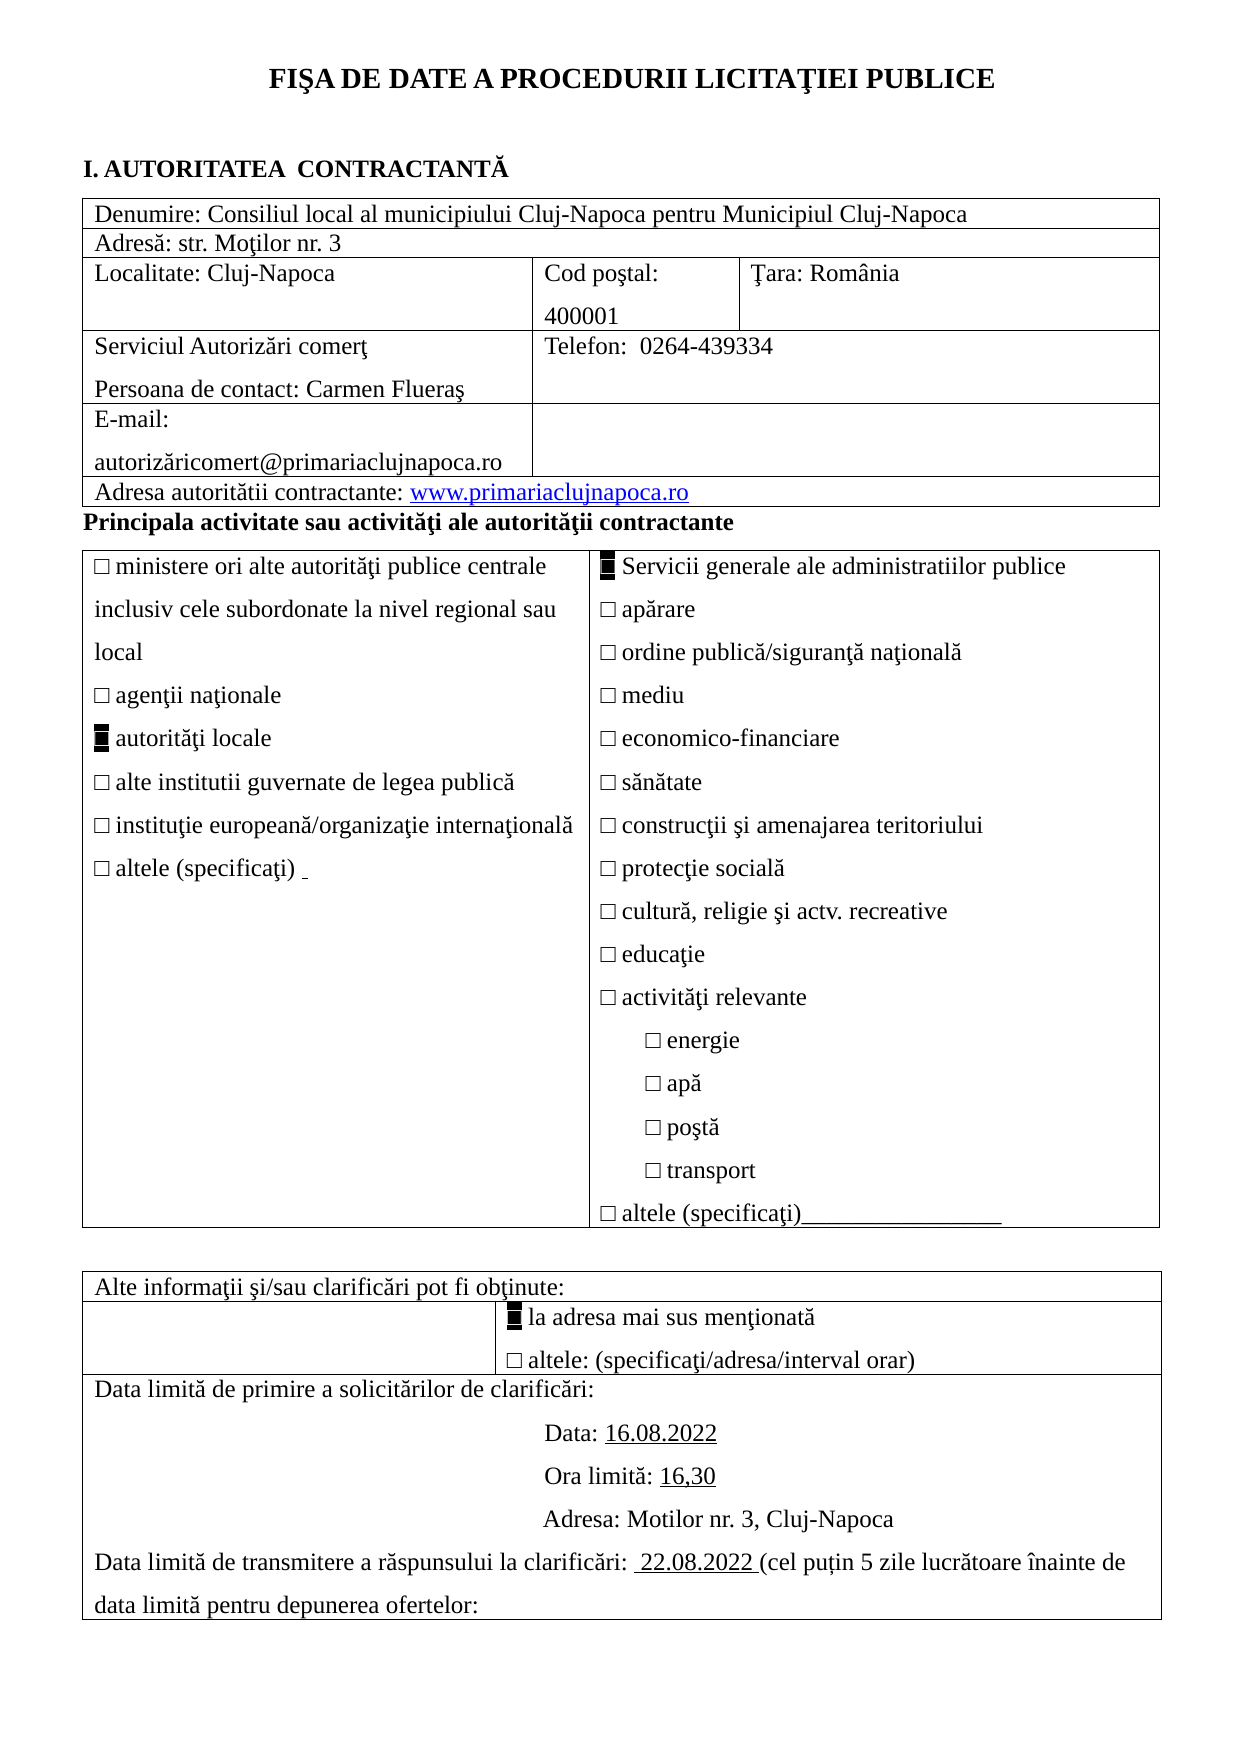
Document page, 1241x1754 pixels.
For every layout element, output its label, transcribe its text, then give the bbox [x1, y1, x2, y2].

table_cell [533, 404, 1159, 476]
table_cell □ la adresa mai sus menţionată □ altele: (specificaţi/adresa/interval orar) [496, 1302, 1161, 1373]
text FIŞA DE DATE A PROCEDURII LICITAŢIEI PUBLICE [83, 61, 1181, 95]
table_header □ ministere ori alte autorităţi publice centrale inclusiv cele subordonate la nivel regional sau local □ agenţii naţionale □ autorităţi locale □ alte institutii guvernate de legea publică □ instituţie europeană/organizaţie internaţională □ altele (specificaţi) [83, 551, 589, 1227]
table_header Alte informaţii şi/sau clarificări pot fi obţinute: [83, 1272, 1161, 1301]
text Principala activitate sau activităţi ale autorităţii contractante [83, 507, 1181, 536]
table_cell [83, 1302, 495, 1373]
table_cell Serviciul Autorizări comerţ Persoana de contact: Carmen Flueraş [83, 331, 532, 403]
text I. AUTORITATEA CONTRACTANTĂ [83, 154, 1181, 183]
table_cell Ţara: România [740, 258, 1159, 330]
table_cell Telefon: 0264-439334 [533, 331, 1159, 403]
table_cell Adresă: str. Moţilor nr. 3 [83, 229, 1159, 257]
table_cell Cod poştal: 400001 [533, 258, 739, 330]
table_header Denumire: Consiliul local al municipiului Cluj-Napoca pentru Municipiul Cluj-Napoca [83, 199, 1159, 227]
table_cell Localitate: Cluj-Napoca [83, 258, 532, 330]
table_cell Adresa autoritătii contractante: www.primariaclujnapoca.ro [83, 477, 1159, 506]
table_header □ Servicii generale ale administratiilor publice □ apărare □ ordine publică/siguranţă naţională □ mediu □ economico-financiare □ sănătate □ construcţii şi amenajarea teritoriului □ protecţie socială □ cultură, religie şi actv. recreative □ educaţie □ activităţi relevante □ energie □ apă □ poştă □ transport □ altele (specificaţi)________________ [590, 551, 1159, 1227]
table_cell E-mail: autorizăricomert@primariaclujnapoca.ro [83, 404, 532, 476]
table_cell Data limită de primire a solicitărilor de clarificări: Data: 16.08.2022 Ora limită: 16,30 Adresa: Motilor nr. 3, Cluj-Napoca Data limită de transmitere a răspunsului la clarificări: 22.08.2022 (cel puțin 5 zile lucrătoare înainte de data limită pentru depunerea ofertelor: [83, 1375, 1161, 1619]
